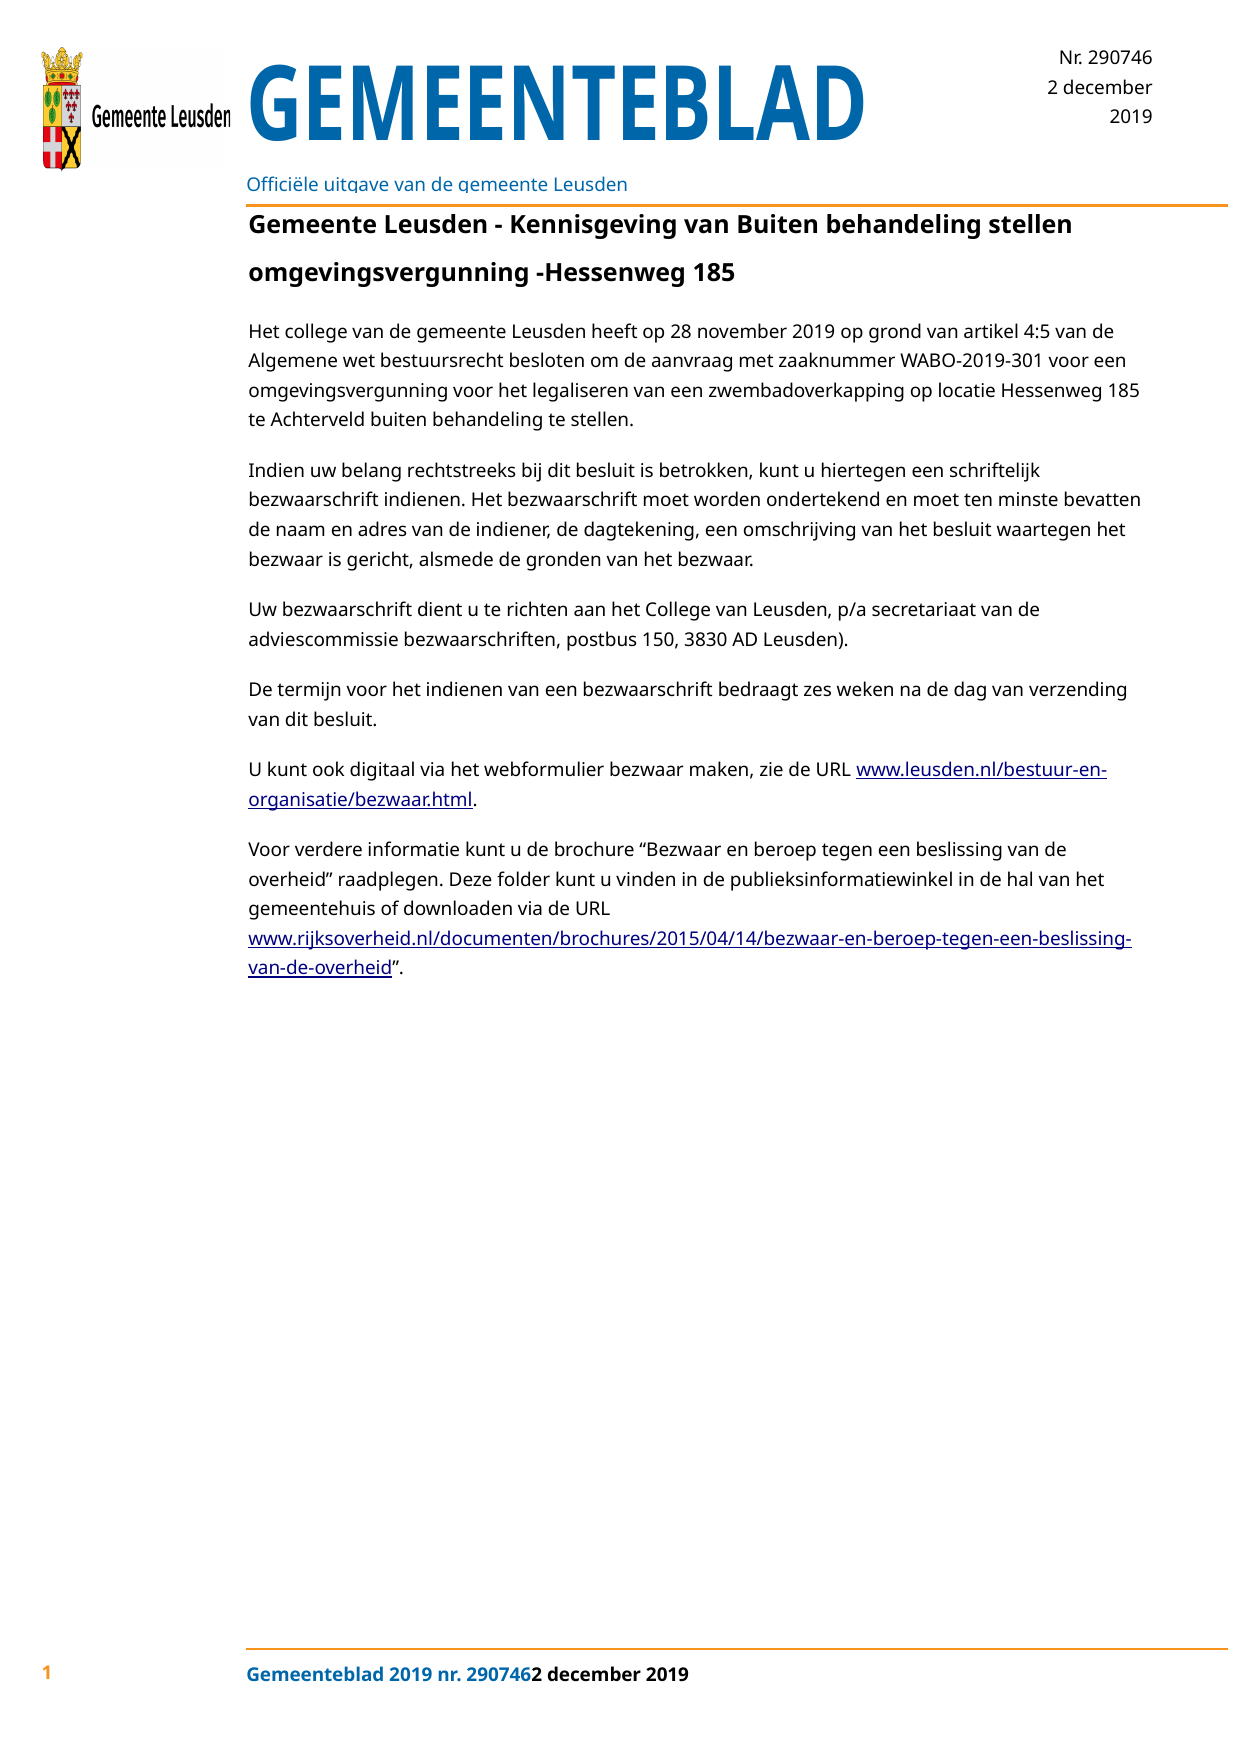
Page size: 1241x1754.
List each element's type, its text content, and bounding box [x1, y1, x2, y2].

text De termijn voor het indienen van een bezwaarschrift bedraagt zes weken na de dag van verzending van dit besluit. [248, 676, 1152, 732]
text Uw bezwaarschrift dient u te richten aan het College van Leusden, p/a secretariaat van de adviescommissie bezwaarschriften, postbus 150, 3830 AD Leusden). [248, 596, 1152, 652]
text Gemeente Leusden - Kennisgeving van Buiten behandeling stellen omgevingsvergunning -Hessenweg 185 [248, 207, 1152, 288]
text U kunt ook digitaal via het webformulier bezwaar maken, zie de URL www.leusden.nl/bestuur-en-organisatie/bezwaar.html. [248, 756, 1152, 812]
text Indien uw belang rechtstreeks bij dit besluit is betrokken, kunt u hiertegen een schriftelijk bezwaarschrift indienen. Het bezwaarschrift moet worden ondertekend en moet ten minste bevatten de naam en adres van de indiener, de dagtekening, een omschrijving van het besluit waartegen het bezwaar is gericht, alsmede de gronden van het bezwaar. [248, 457, 1152, 572]
text Het college van de gemeente Leusden heeft op 28 november 2019 op grond van artikel 4:5 van de Algemene wet bestuursrecht besloten om de aanvraag met zaaknummer WABO-2019-301 voor een omgevingsvergunning voor het legaliseren van een zwembadoverkapping op locatie Hessenweg 185 te Achterveld buiten behandeling te stellen. [248, 318, 1152, 432]
text Voor verdere informatie kunt u de brochure “Bezwaar en beroep tegen een beslissing van de overheid” raadplegen. Deze folder kunt u vinden in de publieksinformatiewinkel in de hal van het gemeentehuis of downloaden via de URL www.rijksoverheid.nl/documenten/brochures/2015/04/14/bezwaar-en-beroep-tegen-een-beslissing-van-de-overheid”. [248, 836, 1152, 980]
picture [41, 47, 231, 172]
